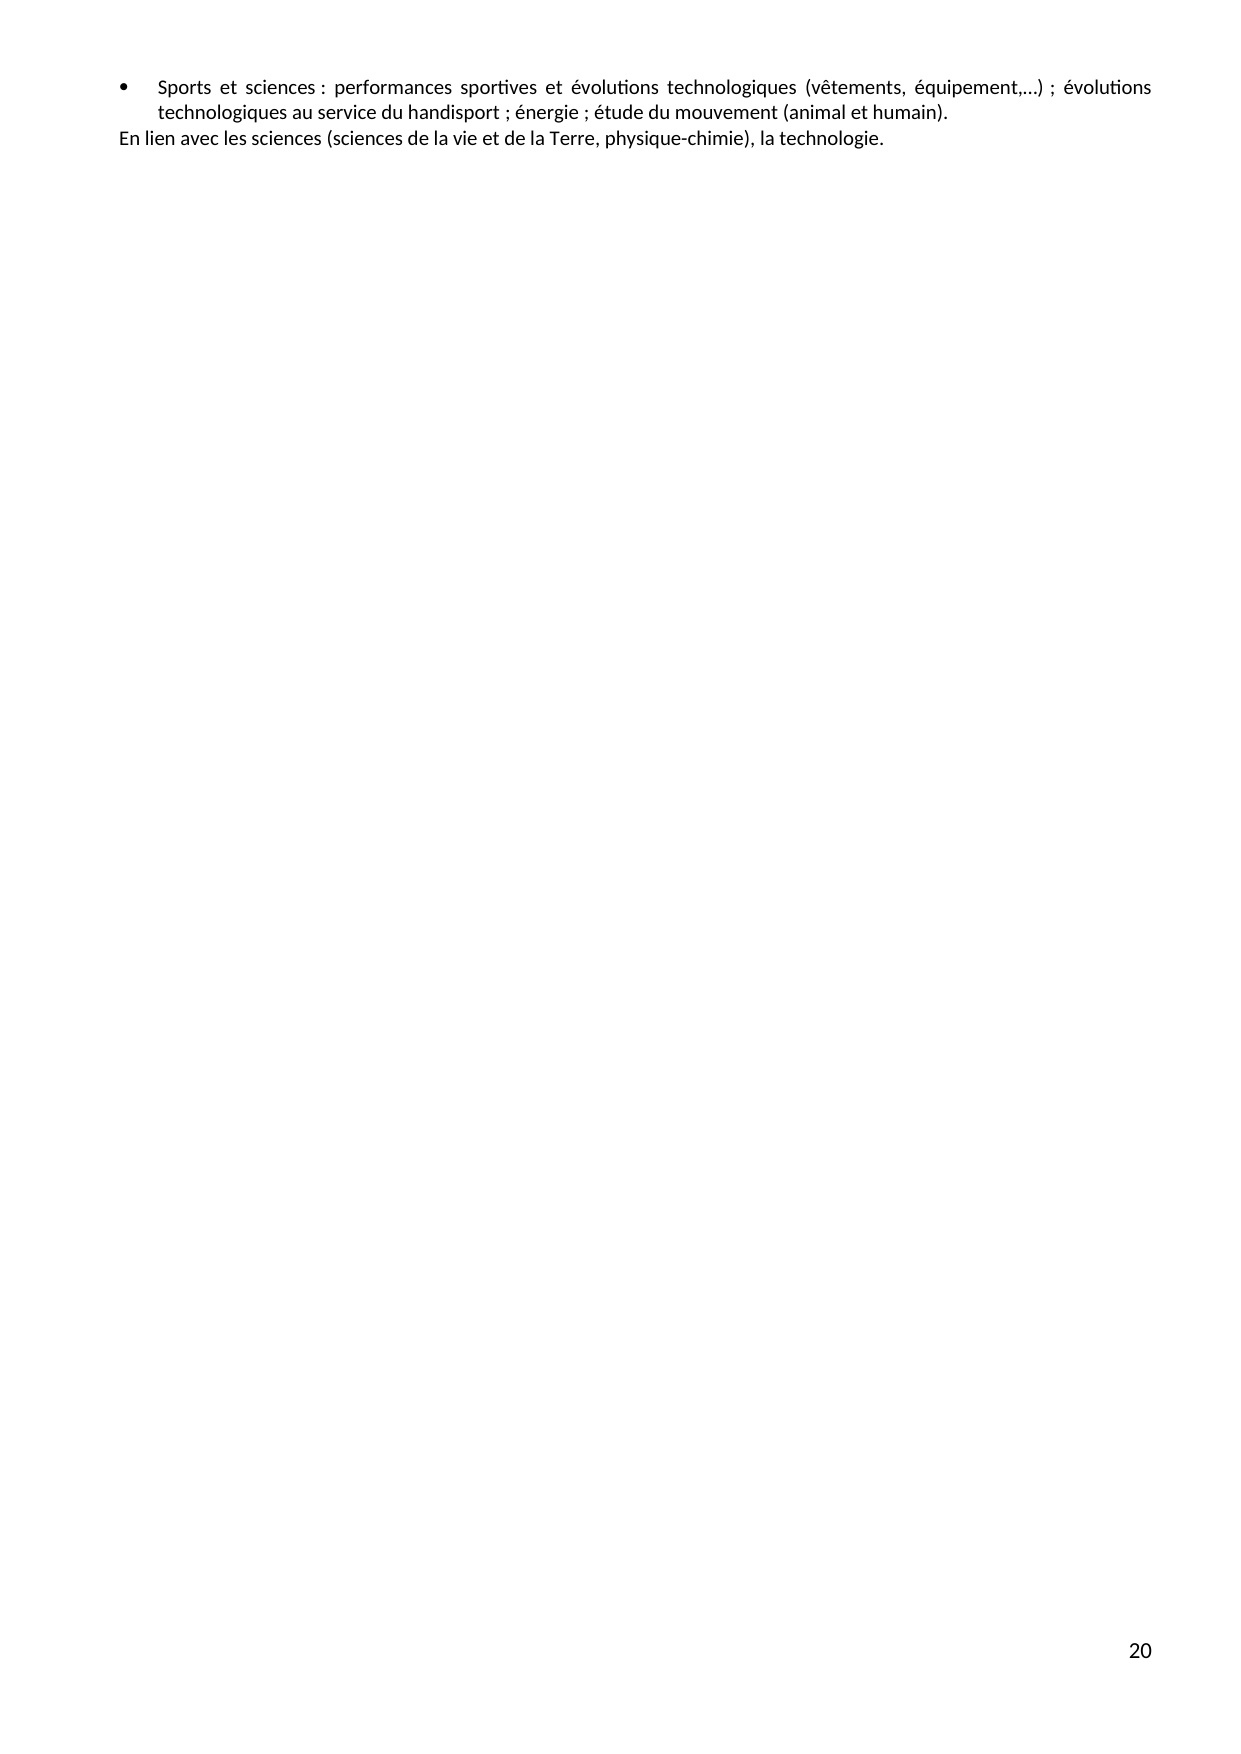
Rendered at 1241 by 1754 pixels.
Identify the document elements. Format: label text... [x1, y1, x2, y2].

text En lien avec les sciences (sciences de la vie et de la Terre, physique-chimie), la technologie. [119, 125, 1152, 150]
list Sports et sciences : performances sportives et évolutions technologiques (vêtements, équipement,…) ; évolutions technologiques au service du handisport ; énergie ; étude du mouvement (animal et humain). [120, 74, 1152, 125]
